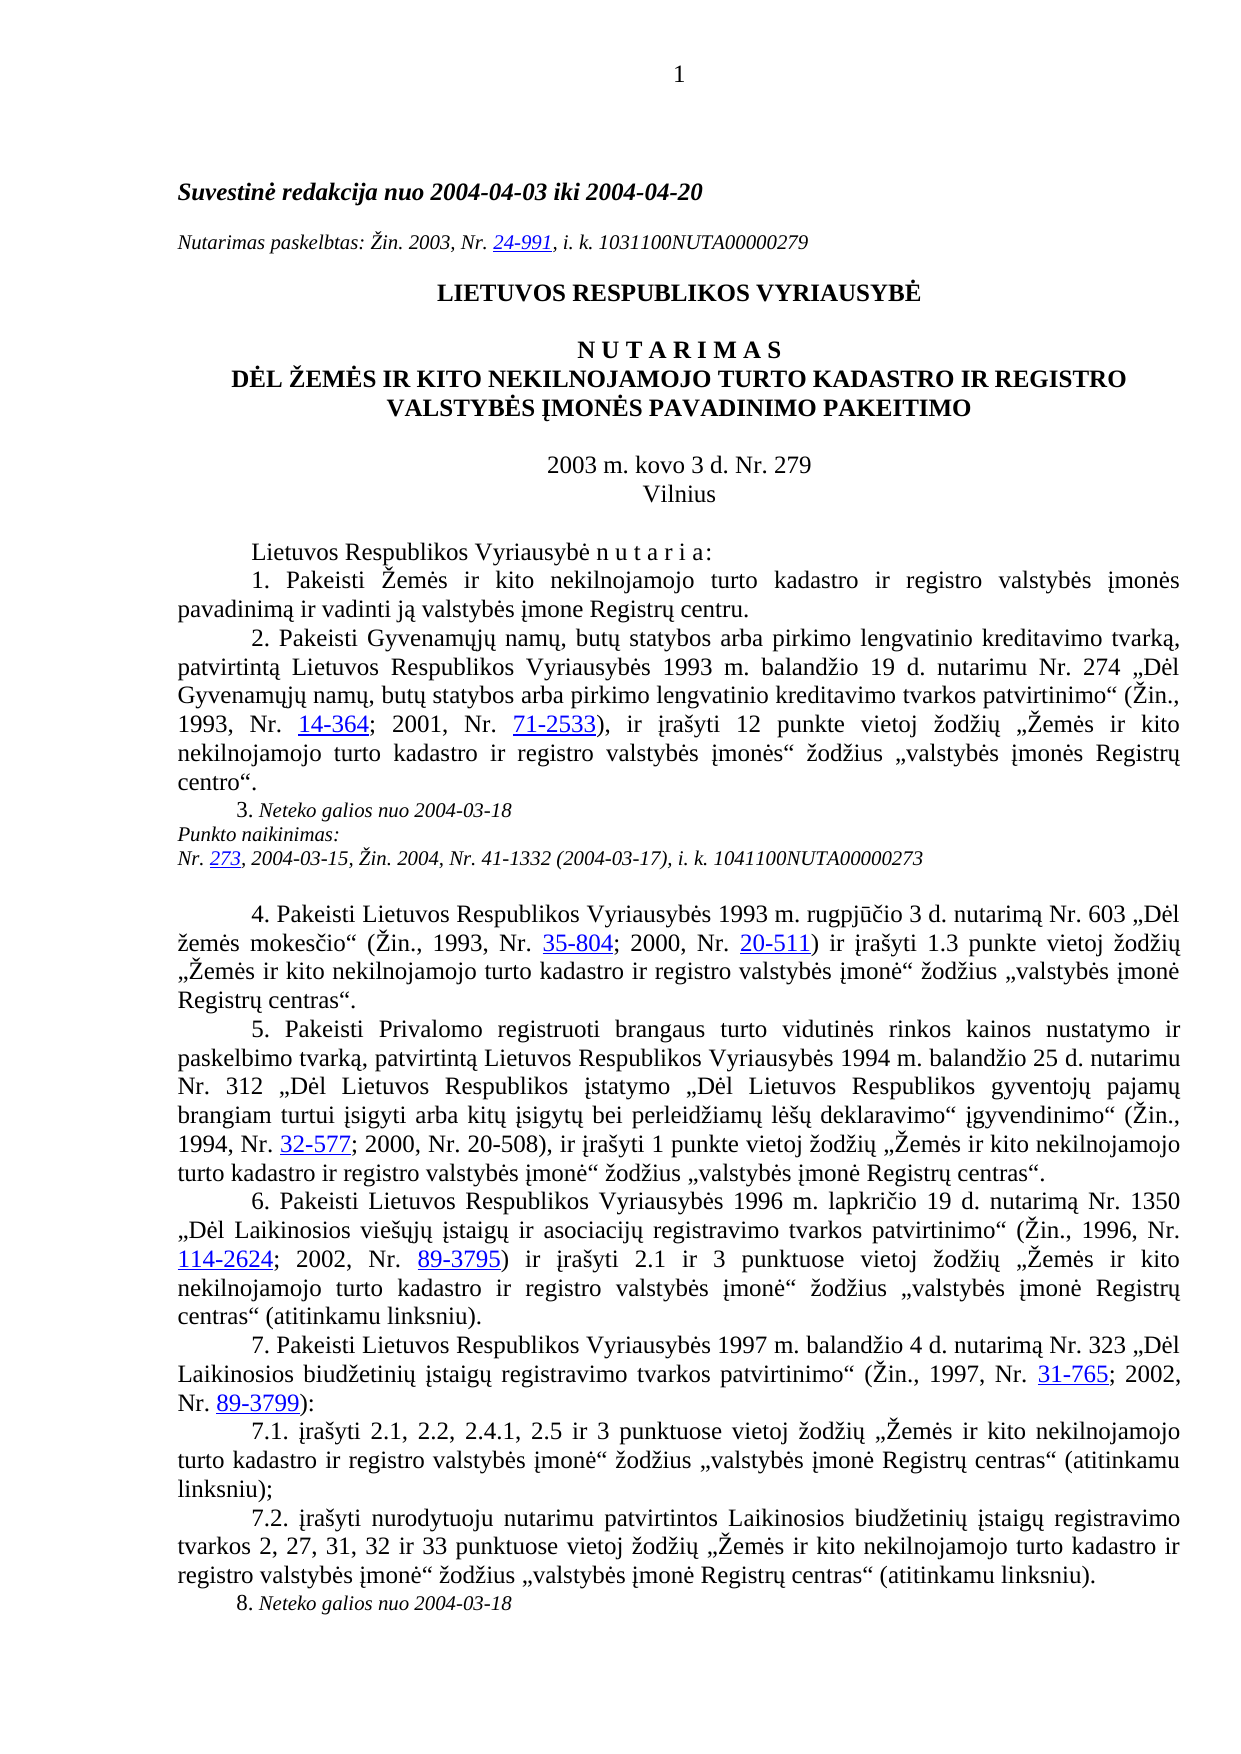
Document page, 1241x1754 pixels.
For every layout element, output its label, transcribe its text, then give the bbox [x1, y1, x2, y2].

text 2. Pakeisti Gyvenamųjų namų, butų statybos arba pirkimo lengvatinio kreditavimo tvarką, patvirtintą Lietuvos Respublikos Vyriausybės 1993 m. balandžio 19 d. nutarimu Nr. 274 „Dėl Gyvenamųjų namų, butų statybos arba pirkimo lengvatinio kreditavimo tvarkos patvirtinimo“ (Žin., 1993, Nr. 14-364; 2001, Nr. 71-2533), ir įrašyti 12 punkte vietoj žodžių „Žemės ir kito nekilnojamojo turto kadastro ir registro valstybės įmonės“ žodžius „valstybės įmonės Registrų centro“. [177, 623, 1181, 796]
text DĖL ŽEMĖS IR KITO NEKILNOJAMOJO TURTO KADASTRO IR REGISTRO VALSTYBĖS ĮMONĖS PAVADINIMO PAKEITIMO [177, 364, 1181, 422]
text Nr. 273, 2004-03-15, Žin. 2004, Nr. 41-1332 (2004-03-17), i. k. 1041100NUTA00000273 [177, 846, 1181, 870]
text 7.2. įrašyti nurodytuoju nutarimu patvirtintos Laikinosios biudžetinių įstaigų registravimo tvarkos 2, 27, 31, 32 ir 33 punktuose vietoj žodžių „Žemės ir kito nekilnojamojo turto kadastro ir registro valstybės įmonė“ žodžius „valstybės įmonė Registrų centras“ (atitinkamu linksniu). [177, 1503, 1181, 1589]
text 6. Pakeisti Lietuvos Respublikos Vyriausybės 1996 m. lapkričio 19 d. nutarimą Nr. 1350 „Dėl Laikinosios viešųjų įstaigų ir asociacijų registravimo tvarkos patvirtinimo“ (Žin., 1996, Nr. 114-2624; 2002, Nr. 89-3795) ir įrašyti 2.1 ir 3 punktuose vietoj žodžių „Žemės ir kito nekilnojamojo turto kadastro ir registro valstybės įmonė“ žodžius „valstybės įmonė Registrų centras“ (atitinkamu linksniu). [177, 1186, 1181, 1330]
text 5. Pakeisti Privalomo registruoti brangaus turto vidutinės rinkos kainos nustatymo ir paskelbimo tvarką, patvirtintą Lietuvos Respublikos Vyriausybės 1994 m. balandžio 25 d. nutarimu Nr. 312 „Dėl Lietuvos Respublikos įstatymo „Dėl Lietuvos Respublikos gyventojų pajamų brangiam turtui įsigyti arba kitų įsigytų bei perleidžiamų lėšų deklaravimo“ įgyvendinimo“ (Žin., 1994, Nr. 32-577; 2000, Nr. 20-508), ir įrašyti 1 punkte vietoj žodžių „Žemės ir kito nekilnojamojo turto kadastro ir registro valstybės įmonė“ žodžius „valstybės įmonė Registrų centras“. [177, 1014, 1181, 1186]
text 2003 m. kovo 3 d. Nr. 279 [177, 451, 1181, 479]
text 4. Pakeisti Lietuvos Respublikos Vyriausybės 1993 m. rugpjūčio 3 d. nutarimą Nr. 603 „Dėl žemės mokesčio“ (Žin., 1993, Nr. 35-804; 2000, Nr. 20-511) ir įrašyti 1.3 punkte vietoj žodžių „Žemės ir kito nekilnojamojo turto kadastro ir registro valstybės įmonė“ žodžius „valstybės įmonė Registrų centras“. [177, 899, 1181, 1014]
text Vilnius [177, 479, 1181, 508]
text Nutarimas paskelbtas: Žin. 2003, Nr. 24-991, i. k. 1031100NUTA00000279 [177, 230, 1181, 254]
text LIETUVOS RESPUBLIKOS VYRIAUSYBĖ [177, 278, 1181, 307]
text 3. Neteko galios nuo 2004-03-18 [177, 796, 1181, 822]
text 7.1. įrašyti 2.1, 2.2, 2.4.1, 2.5 ir 3 punktuose vietoj žodžių „Žemės ir kito nekilnojamojo turto kadastro ir registro valstybės įmonė“ žodžius „valstybės įmonė Registrų centras“ (atitinkamu linksniu); [177, 1416, 1181, 1503]
text Suvestinė redakcija nuo 2004-04-03 iki 2004-04-20 [177, 177, 1181, 206]
text N U T A R I M A S [177, 336, 1181, 364]
text Lietuvos Respublikos Vyriausybė nutaria: [177, 537, 1181, 566]
text 1. Pakeisti Žemės ir kito nekilnojamojo turto kadastro ir registro valstybės įmonės pavadinimą ir vadinti ją valstybės įmone Registrų centru. [177, 566, 1181, 623]
text 8. Neteko galios nuo 2004-03-18 [177, 1589, 1181, 1615]
text 7. Pakeisti Lietuvos Respublikos Vyriausybės 1997 m. balandžio 4 d. nutarimą Nr. 323 „Dėl Laikinosios biudžetinių įstaigų registravimo tvarkos patvirtinimo“ (Žin., 1997, Nr. 31-765; 2002, Nr. 89-3799): [177, 1330, 1181, 1416]
text Punkto naikinimas: [177, 822, 1181, 846]
